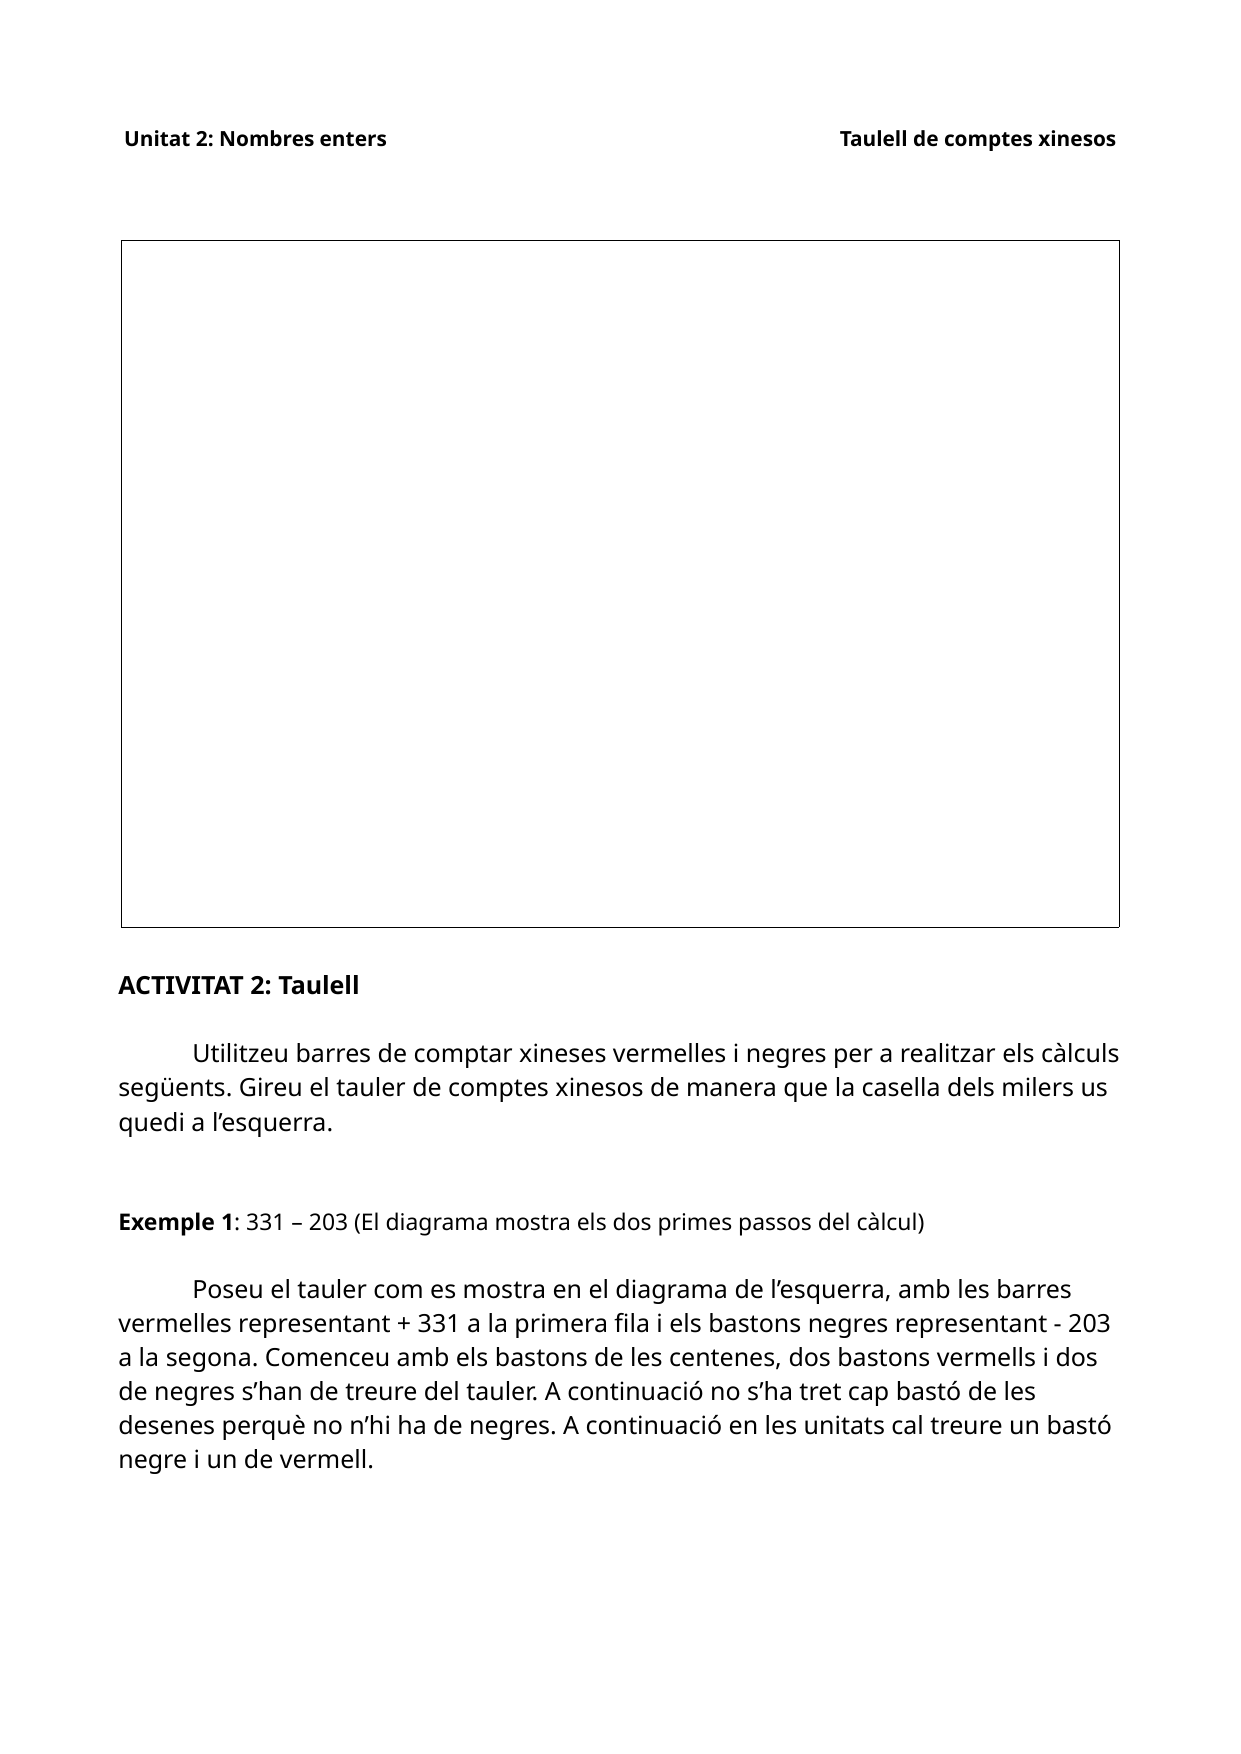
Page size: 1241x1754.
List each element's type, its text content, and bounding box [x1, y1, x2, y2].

text Poseu el tauler com es mostra en el diagrama de l’esquerra, amb les barres vermelles representant + 331 a la primera fila i els bastons negres representant - 203 a la segona. Comenceu amb els bastons de les centenes, dos bastons vermells i dos de negres s’han de treure del tauler. A continuació no s’ha tret cap bastó de les desenes perquè no n’hi ha de negres. A continuació en les unitats cal treure un bastó negre i un de vermell. [118, 1272, 1122, 1476]
text Utilitzeu barres de comptar xineses vermelles i negres per a realitzar els càlculs següents. Gireu el tauler de comptes xinesos de manera que la casella dels milers us quedi a l’esquerra. [118, 1036, 1122, 1138]
text ACTIVITAT 2: Taulell [118, 968, 1122, 1002]
text Exemple 1: 331 – 203 (El diagrama mostra els dos primes passos del càlcul) [118, 1206, 1122, 1238]
